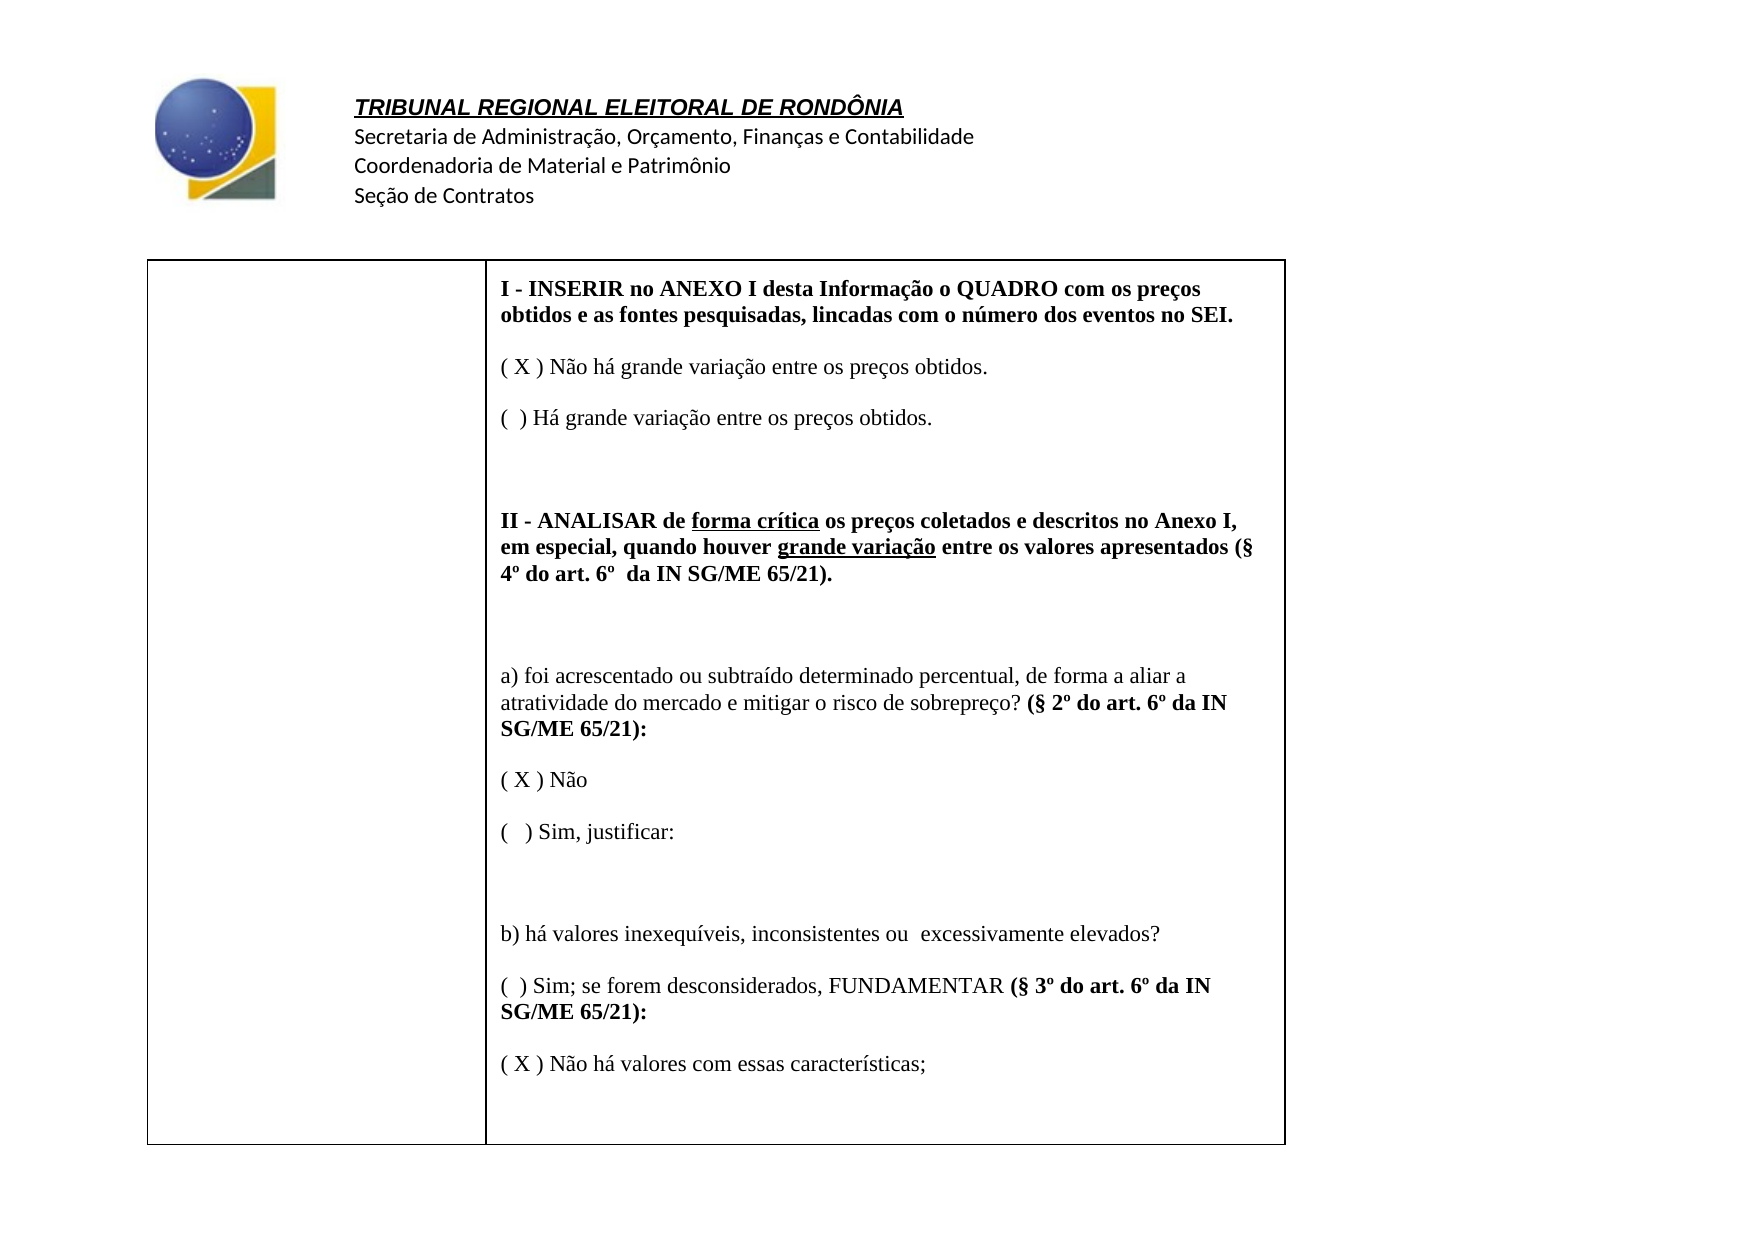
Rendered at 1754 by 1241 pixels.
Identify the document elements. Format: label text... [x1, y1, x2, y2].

table_cell [148, 261, 485, 1144]
table_cell I - INSERIR no ANEXO I desta Informação o QUADRO com os preços obtidos e as fontes pesquisadas, lincadas com o número dos eventos no SEI. ( X ) Não há grande variação entre os preços obtidos. ( ) Há grande variação entre os preços obtidos. II - ANALISAR de forma crítica os preços coletados e descritos no Anexo I, em especial, quando houver grande variação entre os valores apresentados (§ 4º do art. 6º da IN SG/ME 65/21). a) foi acrescentado ou subtraído determinado percentual, de forma a aliar a atratividade do mercado e mitigar o risco de sobrepreço? (§ 2º do art. 6º da IN SG/ME 65/21): ( X ) Não ( ) Sim, justificar: b) há valores inexequíveis, inconsistentes ou excessivamente elevados? ( ) Sim; se forem desconsiderados, FUNDAMENTAR (§ 3º do art. 6º da IN SG/ME 65/21): ( X ) Não há valores com essas características; [487, 261, 1284, 1144]
